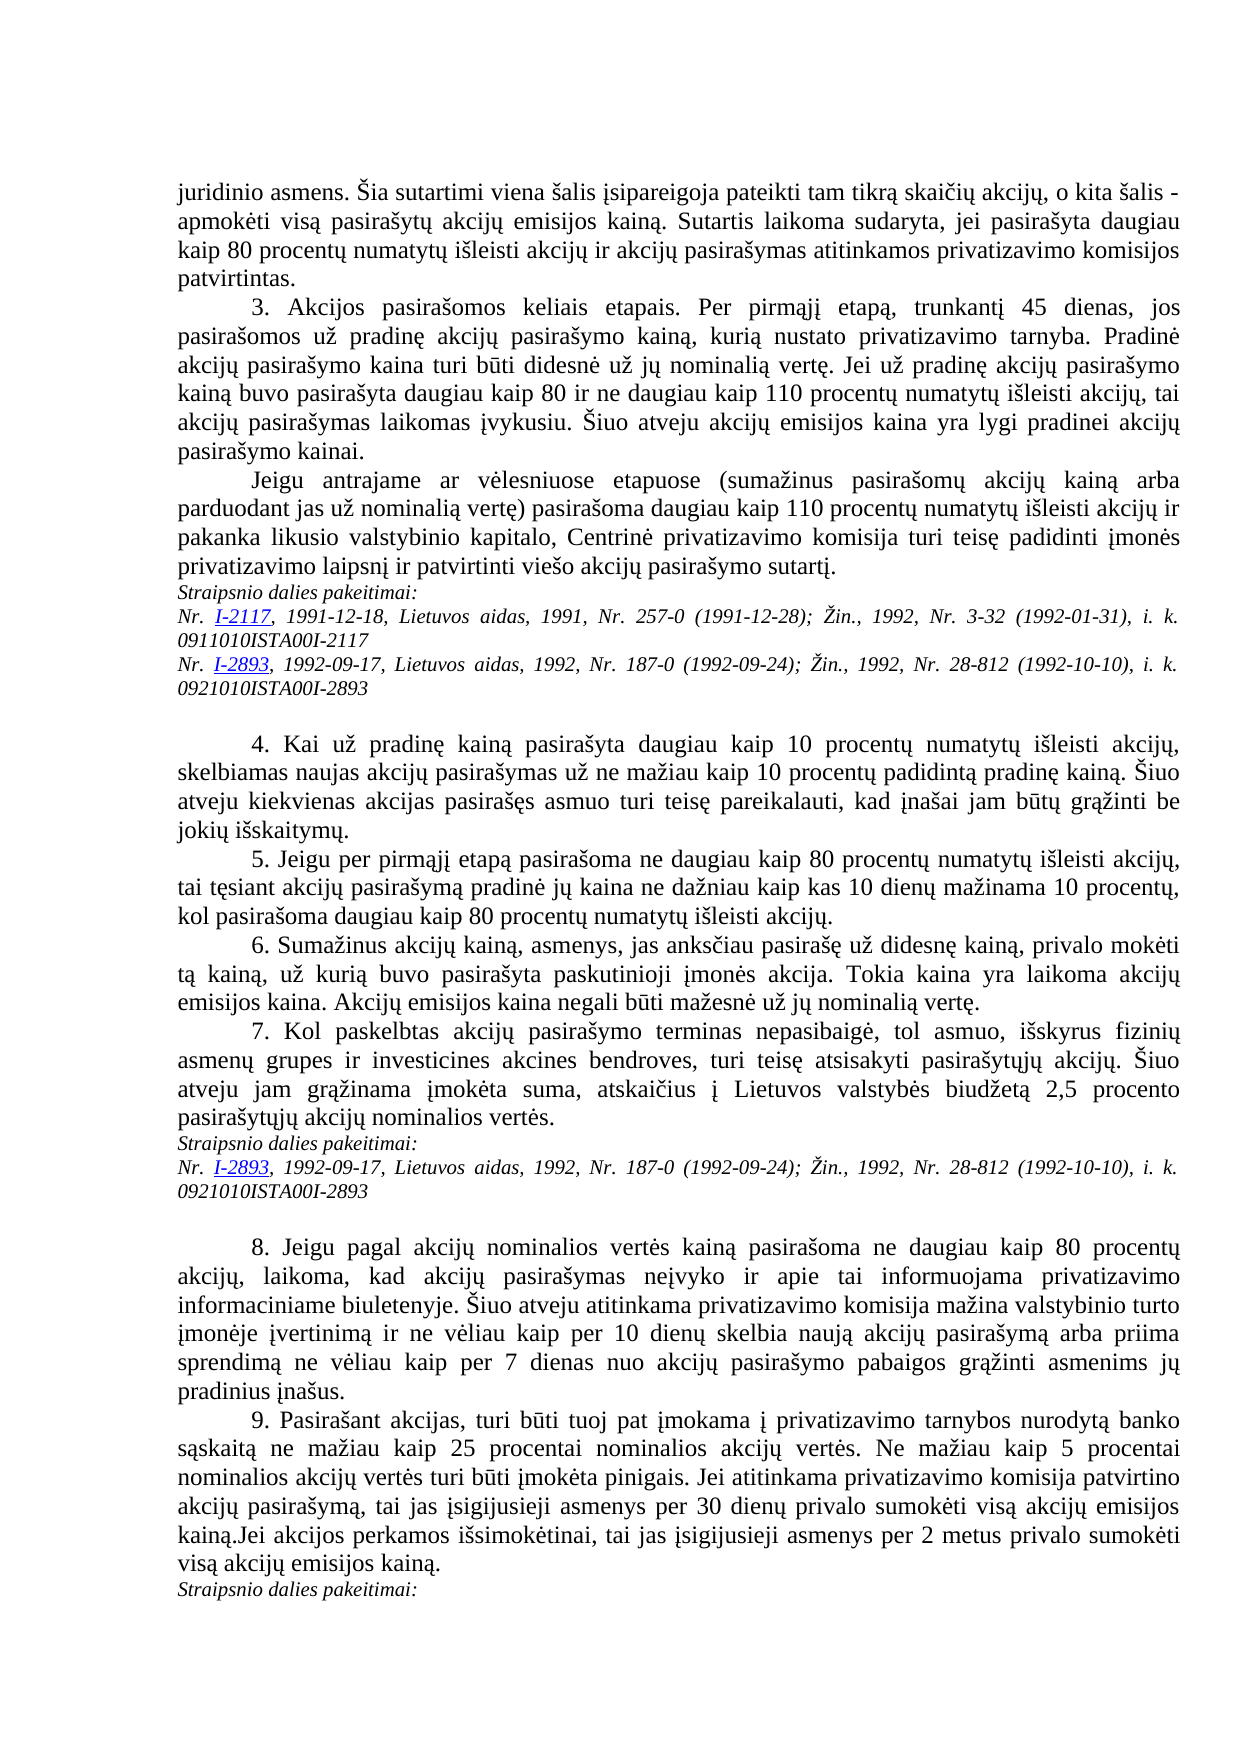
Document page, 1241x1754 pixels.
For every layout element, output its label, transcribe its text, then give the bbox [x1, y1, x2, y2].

text juridinio asmens. Šia sutartimi viena šalis įsipareigoja pateikti tam tikrą skaičių akcijų, o kita šalis - apmokėti visą pasirašytų akcijų emisijos kainą. Sutartis laikoma sudaryta, jei pasirašyta daugiau kaip 80 procentų numatytų išleisti akcijų ir akcijų pasirašymas atitinkamos privatizavimo komisijos patvirtintas. [177, 177, 1181, 292]
text 8. Jeigu pagal akcijų nominalios vertės kainą pasirašoma ne daugiau kaip 80 procentų akcijų, laikoma, kad akcijų pasirašymas neįvyko ir apie tai informuojama privatizavimo informaciniame biuletenyje. Šiuo atveju atitinkama privatizavimo komisija mažina valstybinio turto įmonėje įvertinimą ir ne vėliau kaip per 10 dienų skelbia naują akcijų pasirašymą arba priima sprendimą ne vėliau kaip per 7 dienas nuo akcijų pasirašymo pabaigos grąžinti asmenims jų pradinius įnašus. [177, 1232, 1181, 1405]
text Straipsnio dalies pakeitimai: [177, 1131, 1181, 1155]
text 3. Akcijos pasirašomos keliais etapais. Per pirmąjį etapą, trunkantį 45 dienas, jos pasirašomos už pradinę akcijų pasirašymo kainą, kurią nustato privatizavimo tarnyba. Pradinė akcijų pasirašymo kaina turi būti didesnė už jų nominalią vertę. Jei už pradinę akcijų pasirašymo kainą buvo pasirašyta daugiau kaip 80 ir ne daugiau kaip 110 procentų numatytų išleisti akcijų, tai akcijų pasirašymas laikomas įvykusiu. Šiuo atveju akcijų emisijos kaina yra lygi pradinei akcijų pasirašymo kainai. [177, 292, 1181, 465]
text Straipsnio dalies pakeitimai: [177, 580, 1181, 604]
text 6. Sumažinus akcijų kainą, asmenys, jas anksčiau pasirašę už didesnę kainą, privalo mokėti tą kainą, už kurią buvo pasirašyta paskutinioji įmonės akcija. Tokia kaina yra laikoma akcijų emisijos kaina. Akcijų emisijos kaina negali būti mažesnė už jų nominalią vertę. [177, 930, 1181, 1016]
text Nr. I-2893, 1992-09-17, Lietuvos aidas, 1992, Nr. 187-0 (1992-09-24); Žin., 1992, Nr. 28-812 (1992-10-10), i. k. 0921010ISTA00I-2893 [177, 652, 1181, 700]
text 7. Kol paskelbtas akcijų pasirašymo terminas nepasibaigė, tol asmuo, išskyrus fizinių asmenų grupes ir investicines akcines bendroves, turi teisę atsisakyti pasirašytųjų akcijų. Šiuo atveju jam grąžinama įmokėta suma, atskaičius į Lietuvos valstybės biudžetą 2,5 procento pasirašytųjų akcijų nominalios vertės. [177, 1016, 1181, 1131]
text Nr. I-2117, 1991-12-18, Lietuvos aidas, 1991, Nr. 257-0 (1991-12-28); Žin., 1992, Nr. 3-32 (1992-01-31), i. k. 0911010ISTA00I-2117 [177, 604, 1181, 652]
text Jeigu antrajame ar vėlesniuose etapuose (sumažinus pasirašomų akcijų kainą arba parduodant jas už nominalią vertę) pasirašoma daugiau kaip 110 procentų numatytų išleisti akcijų ir pakanka likusio valstybinio kapitalo, Centrinė privatizavimo komisija turi teisę padidinti įmonės privatizavimo laipsnį ir patvirtinti viešo akcijų pasirašymo sutartį. [177, 465, 1181, 580]
text Straipsnio dalies pakeitimai: [177, 1577, 1181, 1601]
text Nr. I-2893, 1992-09-17, Lietuvos aidas, 1992, Nr. 187-0 (1992-09-24); Žin., 1992, Nr. 28-812 (1992-10-10), i. k. 0921010ISTA00I-2893 [177, 1155, 1181, 1203]
text 9. Pasirašant akcijas, turi būti tuoj pat įmokama į privatizavimo tarnybos nurodytą banko sąskaitą ne mažiau kaip 25 procentai nominalios akcijų vertės. Ne mažiau kaip 5 procentai nominalios akcijų vertės turi būti įmokėta pinigais. Jei atitinkama privatizavimo komisija patvirtino akcijų pasirašymą, tai jas įsigijusieji asmenys per 30 dienų privalo sumokėti visą akcijų emisijos kainą.Jei akcijos perkamos išsimokėtinai, tai jas įsigijusieji asmenys per 2 metus privalo sumokėti visą akcijų emisijos kainą. [177, 1405, 1181, 1577]
text 5. Jeigu per pirmąjį etapą pasirašoma ne daugiau kaip 80 procentų numatytų išleisti akcijų, tai tęsiant akcijų pasirašymą pradinė jų kaina ne dažniau kaip kas 10 dienų mažinama 10 procentų, kol pasirašoma daugiau kaip 80 procentų numatytų išleisti akcijų. [177, 844, 1181, 930]
text 4. Kai už pradinę kainą pasirašyta daugiau kaip 10 procentų numatytų išleisti akcijų, skelbiamas naujas akcijų pasirašymas už ne mažiau kaip 10 procentų padidintą pradinę kainą. Šiuo atveju kiekvienas akcijas pasirašęs asmuo turi teisę pareikalauti, kad įnašai jam būtų grąžinti be jokių išskaitymų. [177, 729, 1181, 844]
